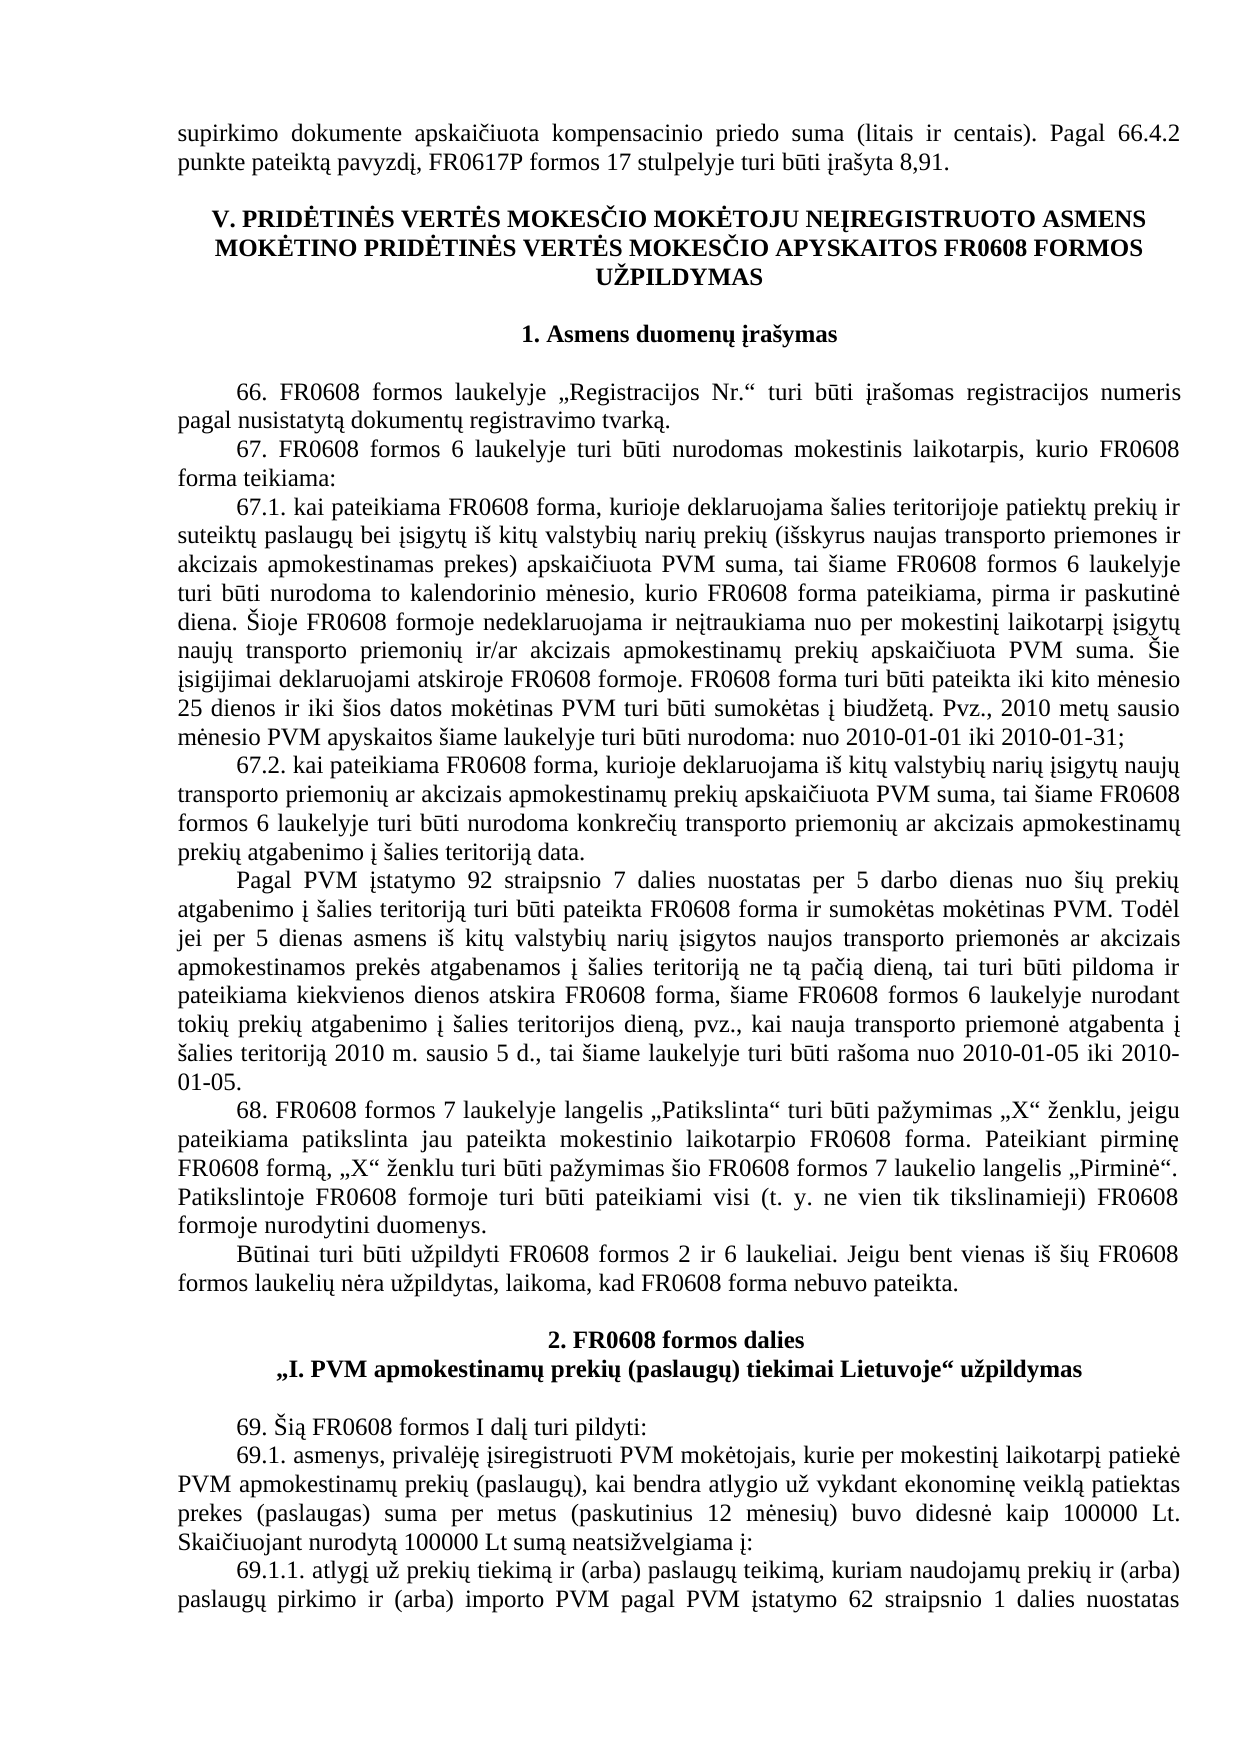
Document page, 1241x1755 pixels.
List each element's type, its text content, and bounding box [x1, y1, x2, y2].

text V. PRIDĖTINĖS VERTĖS MOKESČIO MOKĖTOJU NEĮREGISTRUOTO ASMENS MOKĖTINO PRIDĖTINĖS VERTĖS MOKESČIO APYSKAITOS FR0608 FORMOS UŽPILDYMAS [177, 204, 1181, 291]
text 1. Asmens duomenų įrašymas [177, 319, 1181, 348]
text Būtinai turi būti užpildyti FR0608 formos 2 ir 6 laukeliai. Jeigu bent vienas iš šių FR0608 formos laukelių nėra užpildytas, laikoma, kad FR0608 forma nebuvo pateikta. [177, 1239, 1181, 1297]
text 68. FR0608 formos 7 laukelyje langelis „Patikslinta“ turi būti pažymimas „X“ ženklu, jeigu pateikiama patikslinta jau pateikta mokestinio laikotarpio FR0608 forma. Pateikiant pirminę FR0608 formą, „X“ ženklu turi būti pažymimas šio FR0608 formos 7 laukelio langelis „Pirminė“. Patikslintoje FR0608 formoje turi būti pateikiami visi (t. y. ne vien tik tikslinamieji) FR0608 formoje nurodytini duomenys. [177, 1096, 1181, 1239]
text Pagal PVM įstatymo 92 straipsnio 7 dalies nuostatas per 5 darbo dienas nuo šių prekių atgabenimo į šalies teritoriją turi būti pateikta FR0608 forma ir sumokėtas mokėtinas PVM. Todėl jei per 5 dienas asmens iš kitų valstybių narių įsigytos naujos transporto priemonės ar akcizais apmokestinamos prekės atgabenamos į šalies teritoriją ne tą pačią dieną, tai turi būti pildoma ir pateikiama kiekvienos dienos atskira FR0608 forma, šiame FR0608 formos 6 laukelyje nurodant tokių prekių atgabenimo į šalies teritorijos dieną, pvz., kai nauja transporto priemonė atgabenta į šalies teritoriją 2010 m. sausio 5 d., tai šiame laukelyje turi būti rašoma nuo 2010-01-05 iki 2010-01-05. [177, 866, 1181, 1096]
text 67. FR0608 formos 6 laukelyje turi būti nurodomas mokestinis laikotarpis, kurio FR0608 forma teikiama: [177, 434, 1181, 492]
text supirkimo dokumente apskaičiuota kompensacinio priedo suma (litais ir centais). Pagal 66.4.2 punkte pateiktą pavyzdį, FR0617P formos 17 stulpelyje turi būti įrašyta 8,91. [177, 118, 1181, 176]
text 66. FR0608 formos laukelyje „Registracijos Nr.“ turi būti įrašomas registracijos numeris pagal nusistatytą dokumentų registravimo tvarką. [177, 377, 1181, 434]
text 69. Šią FR0608 formos I dalį turi pildyti: [177, 1412, 1181, 1441]
text „I. PVM apmokestinamų prekių (paslaugų) tiekimai Lietuvoje“ užpildymas [177, 1354, 1181, 1383]
text 2. FR0608 formos dalies [177, 1326, 1181, 1354]
text 69.1.1. atlygį už prekių tiekimą ir (arba) paslaugų teikimą, kuriam naudojamų prekių ir (arba) paslaugų pirkimo ir (arba) importo PVM pagal PVM įstatymo 62 straipsnio 1 dalies nuostatas [177, 1556, 1181, 1613]
text 67.2. kai pateikiama FR0608 forma, kurioje deklaruojama iš kitų valstybių narių įsigytų naujų transporto priemonių ar akcizais apmokestinamų prekių apskaičiuota PVM suma, tai šiame FR0608 formos 6 laukelyje turi būti nurodoma konkrečių transporto priemonių ar akcizais apmokestinamų prekių atgabenimo į šalies teritoriją data. [177, 751, 1181, 866]
text 69.1. asmenys, privalėję įsiregistruoti PVM mokėtojais, kurie per mokestinį laikotarpį patiekė PVM apmokestinamų prekių (paslaugų), kai bendra atlygio už vykdant ekonominę veiklą patiektas prekes (paslaugas) suma per metus (paskutinius 12 mėnesių) buvo didesnė kaip 100000 Lt. Skaičiuojant nurodytą 100000 Lt sumą neatsižvelgiama į: [177, 1441, 1181, 1556]
text 67.1. kai pateikiama FR0608 forma, kurioje deklaruojama šalies teritorijoje patiektų prekių ir suteiktų paslaugų bei įsigytų iš kitų valstybių narių prekių (išskyrus naujas transporto priemones ir akcizais apmokestinamas prekes) apskaičiuota PVM suma, tai šiame FR0608 formos 6 laukelyje turi būti nurodoma to kalendorinio mėnesio, kurio FR0608 forma pateikiama, pirma ir paskutinė diena. Šioje FR0608 formoje nedeklaruojama ir neįtraukiama nuo per mokestinį laikotarpį įsigytų naujų transporto priemonių ir/ar akcizais apmokestinamų prekių apskaičiuota PVM suma. Šie įsigijimai deklaruojami atskiroje FR0608 formoje. FR0608 forma turi būti pateikta iki kito mėnesio 25 dienos ir iki šios datos mokėtinas PVM turi būti sumokėtas į biudžetą. Pvz., 2010 metų sausio mėnesio PVM apyskaitos šiame laukelyje turi būti nurodoma: nuo 2010-01-01 iki 2010-01-31; [177, 492, 1181, 751]
